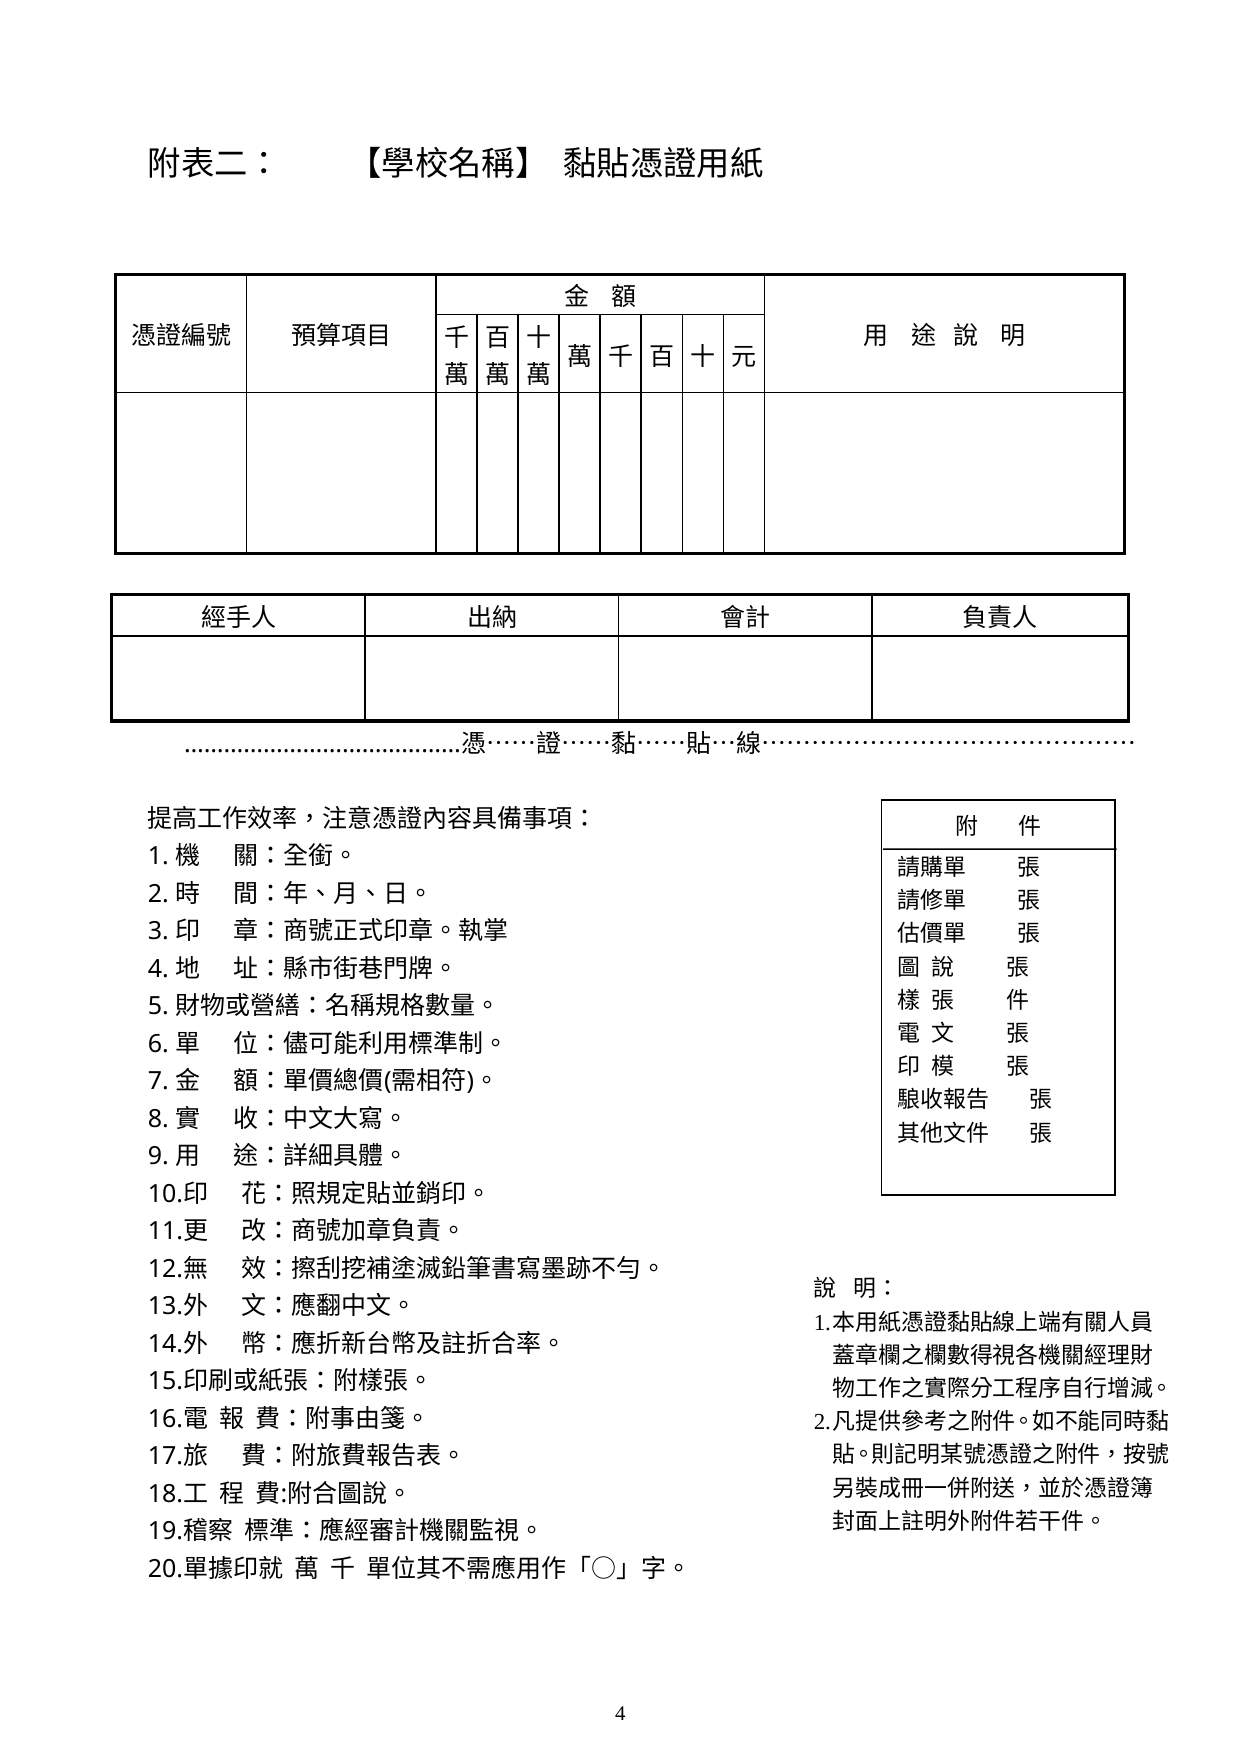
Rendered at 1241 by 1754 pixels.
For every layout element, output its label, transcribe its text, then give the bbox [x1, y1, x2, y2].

table_cell [873, 637, 1127, 719]
table_header 出納 [366, 596, 618, 635]
text 提高工作效率，注意憑證內容具備事項： [882, 801, 1114, 1194]
table_header 預算項目 [247, 276, 435, 392]
text 17.旅 費：附旅費報告表。 [148, 1435, 798, 1472]
table_header 用 途 說 明 [765, 276, 1123, 392]
text 7. 金 額：單價總價(需相符)。 [148, 1060, 881, 1097]
table_cell 百萬 [478, 315, 517, 392]
text 附表二： 【學校名稱】 黏貼憑證用紙 [148, 123, 1092, 198]
table_cell [619, 637, 871, 719]
table_cell [437, 393, 476, 552]
table_cell [117, 393, 246, 552]
text 說 明： [813, 1270, 1169, 1303]
text 15.印刷或紙張：附樣張。 [148, 1360, 798, 1397]
text 12.無 效：擦刮挖補塗滅鉛筆書寫墨跡不勻。 [148, 1247, 1184, 1568]
text 附 件 [897, 808, 1099, 841]
table_cell [560, 393, 599, 552]
text ……………………………………憑……證……黏……貼…線……………………………………… [147, 722, 1165, 760]
table_header 金 額 [437, 276, 764, 313]
text 19.稽察 標準：應經審計機關監視。 [148, 1510, 798, 1547]
text 請購單 張 [897, 850, 1099, 882]
text 6. 單 位：儘可能利用標準制。 [148, 1022, 881, 1060]
table_cell [642, 393, 682, 552]
table_header 負責人 [873, 596, 1127, 635]
text 3. 印 章：商號正式印章。執掌 [148, 910, 881, 947]
table_cell 萬 [560, 315, 599, 392]
text 10.印 花：照規定貼並銷印。 [148, 1172, 1092, 1210]
table_cell 十 [683, 315, 723, 392]
text 14.外 幣：應折新台幣及註折合率。 [148, 1322, 798, 1360]
table_cell [765, 393, 1123, 552]
text 1. 機 關：全銜。 [148, 835, 881, 872]
table_cell 十萬 [519, 315, 558, 392]
list 本用紙憑證黏貼線上端有關人員蓋章欄之欄數得視各機關經理財物工作之實際分工程序自行增減。 [813, 1303, 1169, 1403]
list 凡提供參考之附件。如不能同時黏貼。則記明某號憑證之附件，按號另裝成冊一併附送，並於憑證簿封面上註明外附件若干件。 [813, 1403, 1169, 1536]
text 估價單 張 [897, 915, 1099, 948]
text 印 模 張 [897, 1048, 1099, 1081]
text 20.單據印就 萬 千 單位其不需應用作「○」字。 [148, 1547, 1092, 1585]
table_header 經手人 [113, 596, 364, 635]
text 13.外 文：應翻中文。 [148, 1285, 798, 1322]
text 16.電 報 費：附事由箋。 [148, 1397, 798, 1435]
table_cell [113, 637, 364, 719]
text 2. 時 間：年、月、日。 [148, 872, 881, 910]
text 9. 用 途：詳細具體。 [148, 1135, 881, 1172]
table_cell [519, 393, 558, 552]
text 提高工作效率，注意憑證內容具備事項： [148, 797, 1092, 835]
table_header 會計 [619, 596, 871, 635]
table_cell [366, 637, 618, 719]
text 8. 實 收：中文大寫。 [148, 1097, 881, 1135]
table_cell 百 [642, 315, 682, 392]
text 駺收報告 張 [897, 1081, 1099, 1114]
table_cell 元 [724, 315, 764, 392]
table_cell 千萬 [437, 315, 476, 392]
text 4. 地 址：縣市街巷門牌。 [148, 947, 881, 985]
table_cell [601, 393, 640, 552]
text 樣 張 件 [897, 982, 1099, 1015]
text 11.更 改：商號加章負責。 [148, 1210, 1092, 1247]
text 其他文件 張 [897, 1114, 1099, 1148]
table_cell [724, 393, 764, 552]
text 圖 說 張 [897, 948, 1099, 982]
text 18.工 程 費:附合圖說。 [148, 1472, 798, 1510]
table_cell 千 [601, 315, 640, 392]
table_header 憑證編號 [117, 276, 246, 392]
table_cell [478, 393, 517, 552]
table_cell [683, 393, 723, 552]
table_cell [247, 393, 435, 552]
text 電 文 張 [897, 1015, 1099, 1048]
text 請修單 張 [897, 882, 1099, 915]
text 5. 財物或營繕：名稱規格數量。 [148, 985, 881, 1022]
